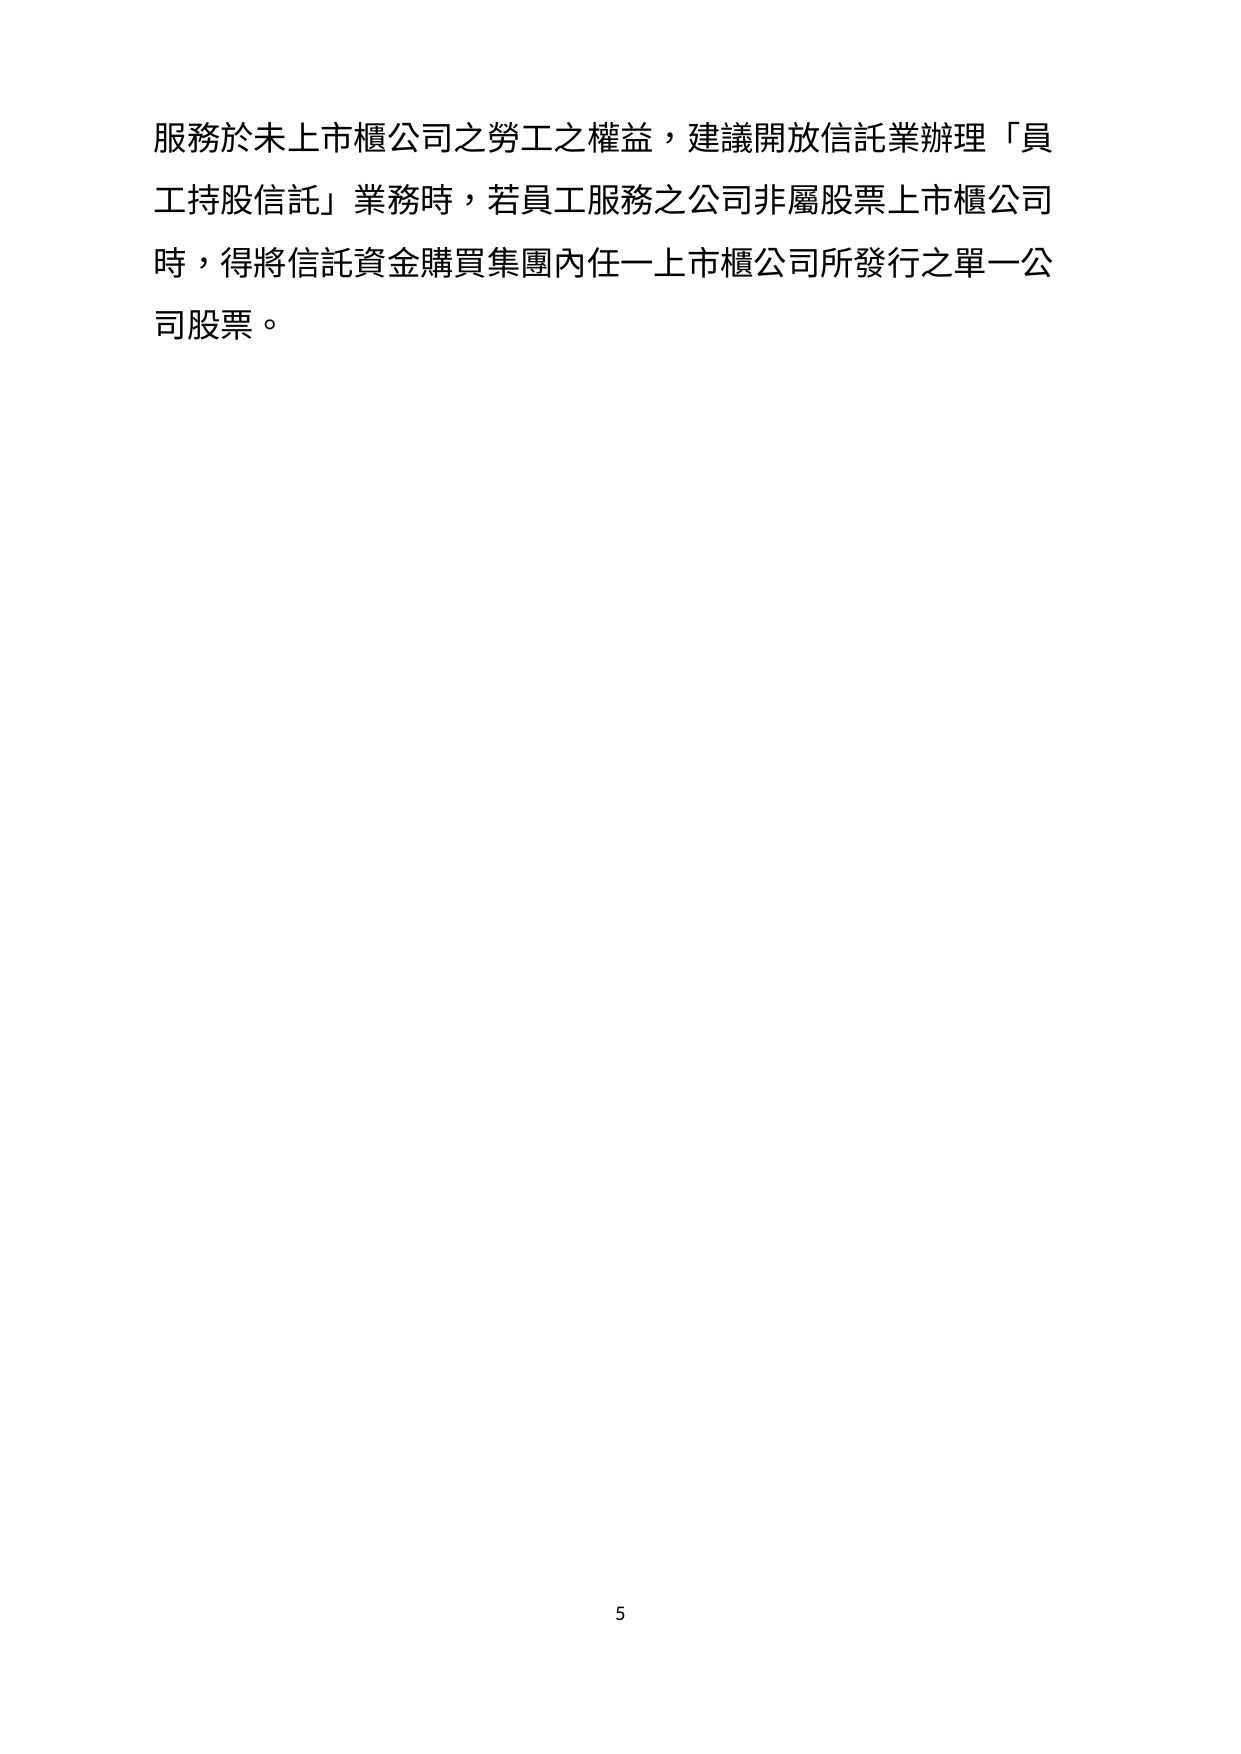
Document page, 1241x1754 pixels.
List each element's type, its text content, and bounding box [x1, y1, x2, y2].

text 服務於未上市櫃公司之勞工之權益，建議開放信託業辦理「員工持股信託」業務時，若員工服務之公司非屬股票上市櫃公司時，得將信託資金購買集團內任一上市櫃公司所發行之單一公司股票。 [153, 94, 1087, 344]
